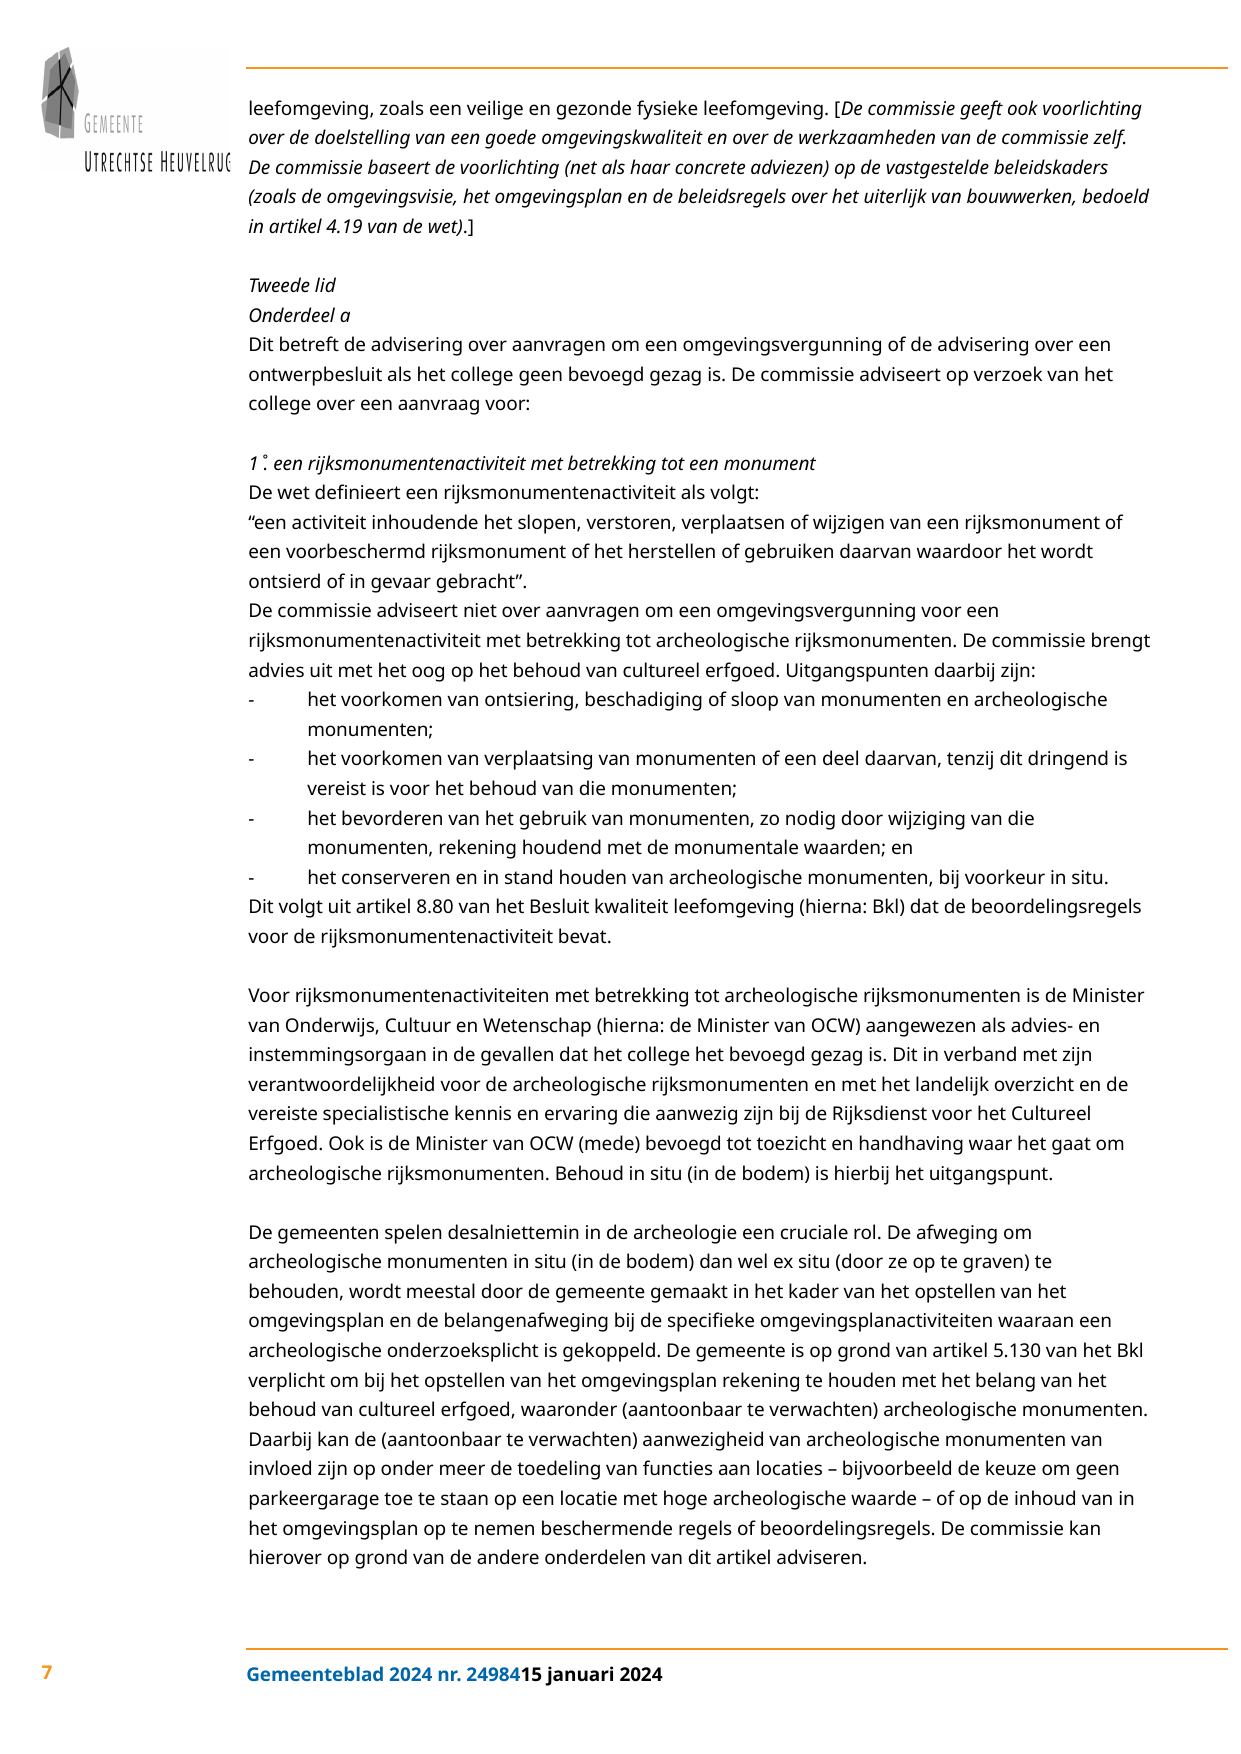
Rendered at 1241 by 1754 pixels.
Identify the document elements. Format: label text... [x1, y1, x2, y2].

picture [41, 47, 231, 172]
text “een activiteit inhoudende het slopen, verstoren, verplaatsen of wijzigen van een rijksmonument of een voorbeschermd rijksmonument of het herstellen of gebruiken daarvan waardoor het wordt ontsierd of in gevaar gebracht”. [248, 509, 1152, 594]
list het bevorderen van het gebruik van monumenten, zo nodig door wijziging van die monumenten, rekening houdend met de monumentale waarden; en [248, 805, 1152, 860]
text Voor rijksmonumentenactiviteiten met betrekking tot archeologische rijksmonumenten is de Minister van Onderwijs, Cultuur en Wetenschap (hierna: de Minister van OCW) aangewezen als advies- en instemmingsorgaan in de gevallen dat het college het bevoegd gezag is. Dit in verband met zijn verantwoordelijkheid voor de archeologische rijksmonumenten en met het landelijk overzicht en de vereiste specialistische kennis en ervaring die aanwezig zijn bij de Rijksdienst voor het Cultureel Erfgoed. Ook is de Minister van OCW (mede) bevoegd tot toezicht en handhaving waar het gaat om archeologische rijksmonumenten. Behoud in situ (in de bodem) is hierbij het uitgangspunt. [248, 982, 1152, 1186]
text De commissie adviseert niet over aanvragen om een omgevingsvergunning voor een rijksmonumentenactiviteit met betrekking tot archeologische rijksmonumenten. De commissie brengt advies uit met het oog op het behoud van cultureel erfgoed. Uitgangspunten daarbij zijn: [248, 598, 1152, 683]
text De gemeenten spelen desalniettemin in de archeologie een cruciale rol. De afweging om archeologische monumenten in situ (in de bodem) dan wel ex situ (door ze op te graven) te behouden, wordt meestal door de gemeente gemaakt in het kader van het opstellen van het omgevingsplan en de belangenafweging bij de specifieke omgevingsplanactiviteiten waaraan een archeologische onderzoeksplicht is gekoppeld. De gemeente is op grond van artikel 5.130 van het Bkl verplicht om bij het opstellen van het omgevingsplan rekening te houden met het belang van het behoud van cultureel erfgoed, waaronder (aantoonbaar te verwachten) archeologische monumenten. Daarbij kan de (aantoonbaar te verwachten) aanwezigheid van archeologische monumenten van invloed zijn op onder meer de toedeling van functies aan locaties – bijvoorbeeld de keuze om geen parkeergarage toe te staan op een locatie met hoge archeologische waarde – of op de inhoud van in het omgevingsplan op te nemen beschermende regels of beoordelingsregels. De commissie kan hierover op grond van de andere onderdelen van dit artikel adviseren. [248, 1219, 1152, 1570]
list het voorkomen van verplaatsing van monumenten of een deel daarvan, tenzij dit dringend is vereist is voor het behoud van die monumenten; [248, 746, 1152, 801]
list het voorkomen van ontsiering, beschadiging of sloop van monumenten en archeologische monumenten; [248, 686, 1152, 742]
text 1 ̊. een rijksmonumentenactiviteit met betrekking tot een monument [248, 450, 1152, 476]
text Onderdeel a [248, 302, 1152, 328]
text leefomgeving, zoals een veilige en gezonde fysieke leefomgeving. [De commissie geeft ook voorlichting over de doelstelling van een goede omgevingskwaliteit en over de werkzaamheden van de commissie zelf. De commissie baseert de voorlichting (net als haar concrete adviezen) op de vastgestelde beleidskaders (zoals de omgevingsvisie, het omgevingsplan en de beleidsregels over het uiterlijk van bouwwerken, bedoeld in artikel 4.19 van de wet).] [248, 95, 1152, 239]
text De wet definieert een rijksmonumentenactiviteit als volgt: [248, 479, 1152, 505]
text Dit volgt uit artikel 8.80 van het Besluit kwaliteit leefomgeving (hierna: Bkl) dat de beoordelingsregels voor de rijksmonumentenactiviteit bevat. [248, 893, 1152, 949]
list het conserveren en in stand houden van archeologische monumenten, bij voorkeur in situ. [248, 864, 1152, 890]
text Tweede lid [248, 272, 1152, 298]
text Dit betreft de advisering over aanvragen om een omgevingsvergunning of de advisering over een ontwerpbesluit als het college geen bevoegd gezag is. De commissie adviseert op verzoek van het college over een aanvraag voor: [248, 331, 1152, 416]
